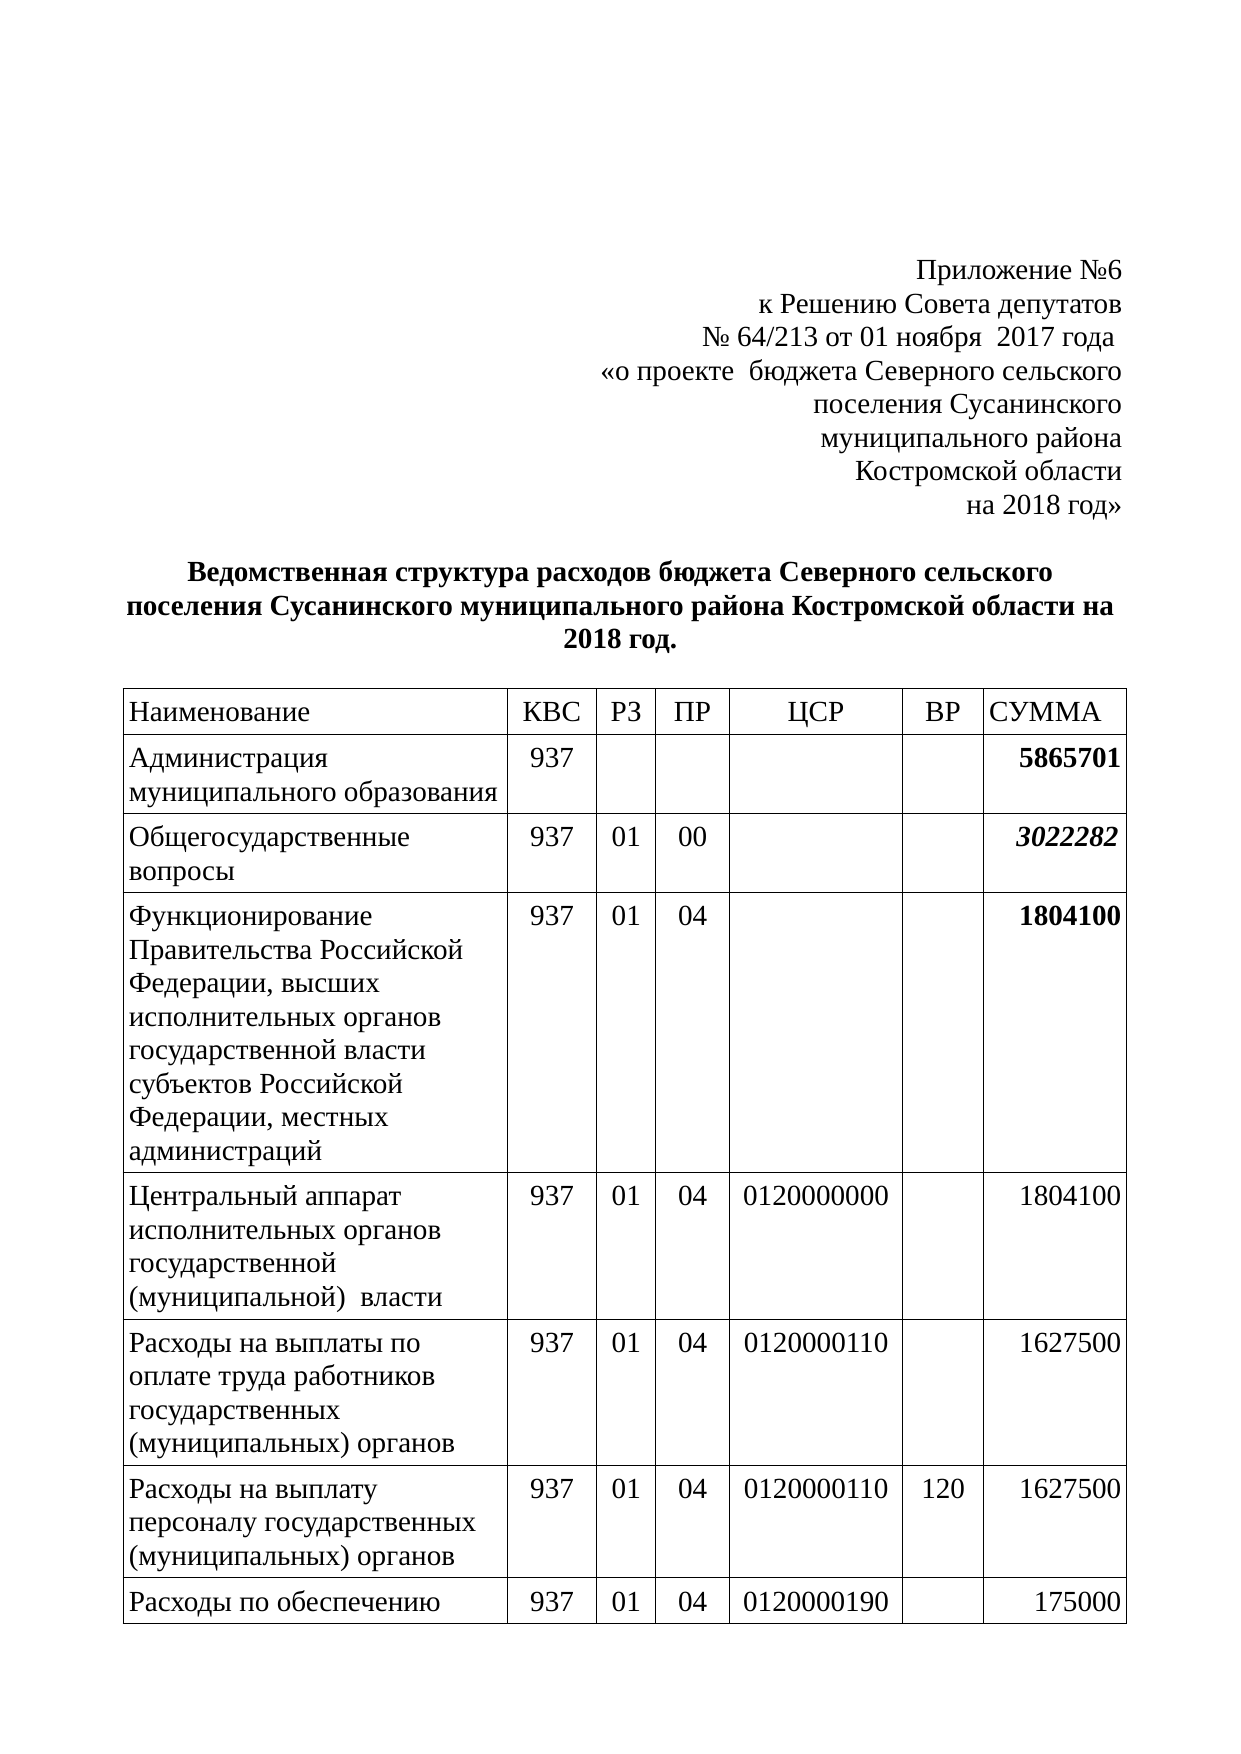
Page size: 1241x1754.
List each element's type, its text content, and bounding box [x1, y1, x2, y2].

table_cell Функционирование Правительства Российской Федерации, высших исполнительных органов государственной власти субъектов Российской Федерации, местных администраций [124, 893, 507, 1172]
table_cell 1804100 [984, 1173, 1126, 1318]
table_cell [597, 735, 655, 813]
table_cell Администрация муниципального образования [124, 735, 507, 813]
table_header КВС [508, 689, 596, 734]
table_cell 937 [508, 735, 596, 813]
table_cell 937 [508, 814, 596, 892]
table_cell [903, 1578, 983, 1623]
table_header Наименование [124, 689, 507, 734]
table_cell [730, 893, 902, 1172]
table_cell 937 [508, 1578, 596, 1623]
table_cell [903, 893, 983, 1172]
table_header ПР [656, 689, 729, 734]
table_cell 937 [508, 1466, 596, 1577]
table_cell 937 [508, 1173, 596, 1318]
table_cell 01 [597, 1173, 655, 1318]
table_cell 1627500 [984, 1466, 1126, 1577]
text к Решению Совета депутатов [118, 286, 1122, 319]
table_cell [903, 1320, 983, 1464]
table_header ВР [903, 689, 983, 734]
table_cell [903, 814, 983, 892]
table_cell 04 [656, 1320, 729, 1464]
table_cell 0120000190 [730, 1578, 902, 1623]
table_cell 0120000110 [730, 1466, 902, 1577]
text Приложение №6 [118, 252, 1122, 286]
table_cell 175000 [984, 1578, 1126, 1623]
table_cell Расходы на выплаты по оплате труда работников государственных (муниципальных) органов [124, 1320, 507, 1464]
table_cell [730, 735, 902, 813]
table_cell 00 [656, 814, 729, 892]
table_cell 01 [597, 814, 655, 892]
table_cell [730, 814, 902, 892]
text поселения Сусанинского [118, 386, 1122, 420]
table_cell Центральный аппарат исполнительных органов государственной (муниципальной) власти [124, 1173, 507, 1318]
table_cell 937 [508, 1320, 596, 1464]
table_cell 120 [903, 1466, 983, 1577]
table_cell 3022282 [984, 814, 1126, 892]
table_cell 0120000110 [730, 1320, 902, 1464]
table_cell 937 [508, 893, 596, 1172]
table_cell 0120000000 [730, 1173, 902, 1318]
table_cell 04 [656, 1578, 729, 1623]
table_cell 01 [597, 1466, 655, 1577]
table_cell 04 [656, 1173, 729, 1318]
table_cell Общегосударственные вопросы [124, 814, 507, 892]
text на 2018 год» [118, 487, 1122, 521]
table_cell 04 [656, 893, 729, 1172]
table_cell 01 [597, 893, 655, 1172]
table_cell Расходы на выплату персоналу государственных (муниципальных) органов [124, 1466, 507, 1577]
table_header РЗ [597, 689, 655, 734]
table_cell 01 [597, 1578, 655, 1623]
text «о проекте бюджета Северного сельского [118, 353, 1122, 386]
table_cell Расходы по обеспечению [124, 1578, 507, 1623]
table_cell [903, 1173, 983, 1318]
table_cell 1627500 [984, 1320, 1126, 1464]
table_cell 04 [656, 1466, 729, 1577]
table_cell [656, 735, 729, 813]
table_header СУММА [984, 689, 1126, 734]
text № 64/213 от 01 ноября 2017 года [118, 319, 1122, 353]
table_header ЦСР [730, 689, 902, 734]
text Ведомственная структура расходов бюджета Северного сельского поселения Сусанинского муниципального района Костромской области на 2018 год. [118, 554, 1122, 655]
text Костромской области [118, 453, 1122, 487]
table_cell [903, 735, 983, 813]
text муниципального района [118, 420, 1122, 453]
table_cell 1804100 [984, 893, 1126, 1172]
table_cell 01 [597, 1320, 655, 1464]
table_cell 5865701 [984, 735, 1126, 813]
